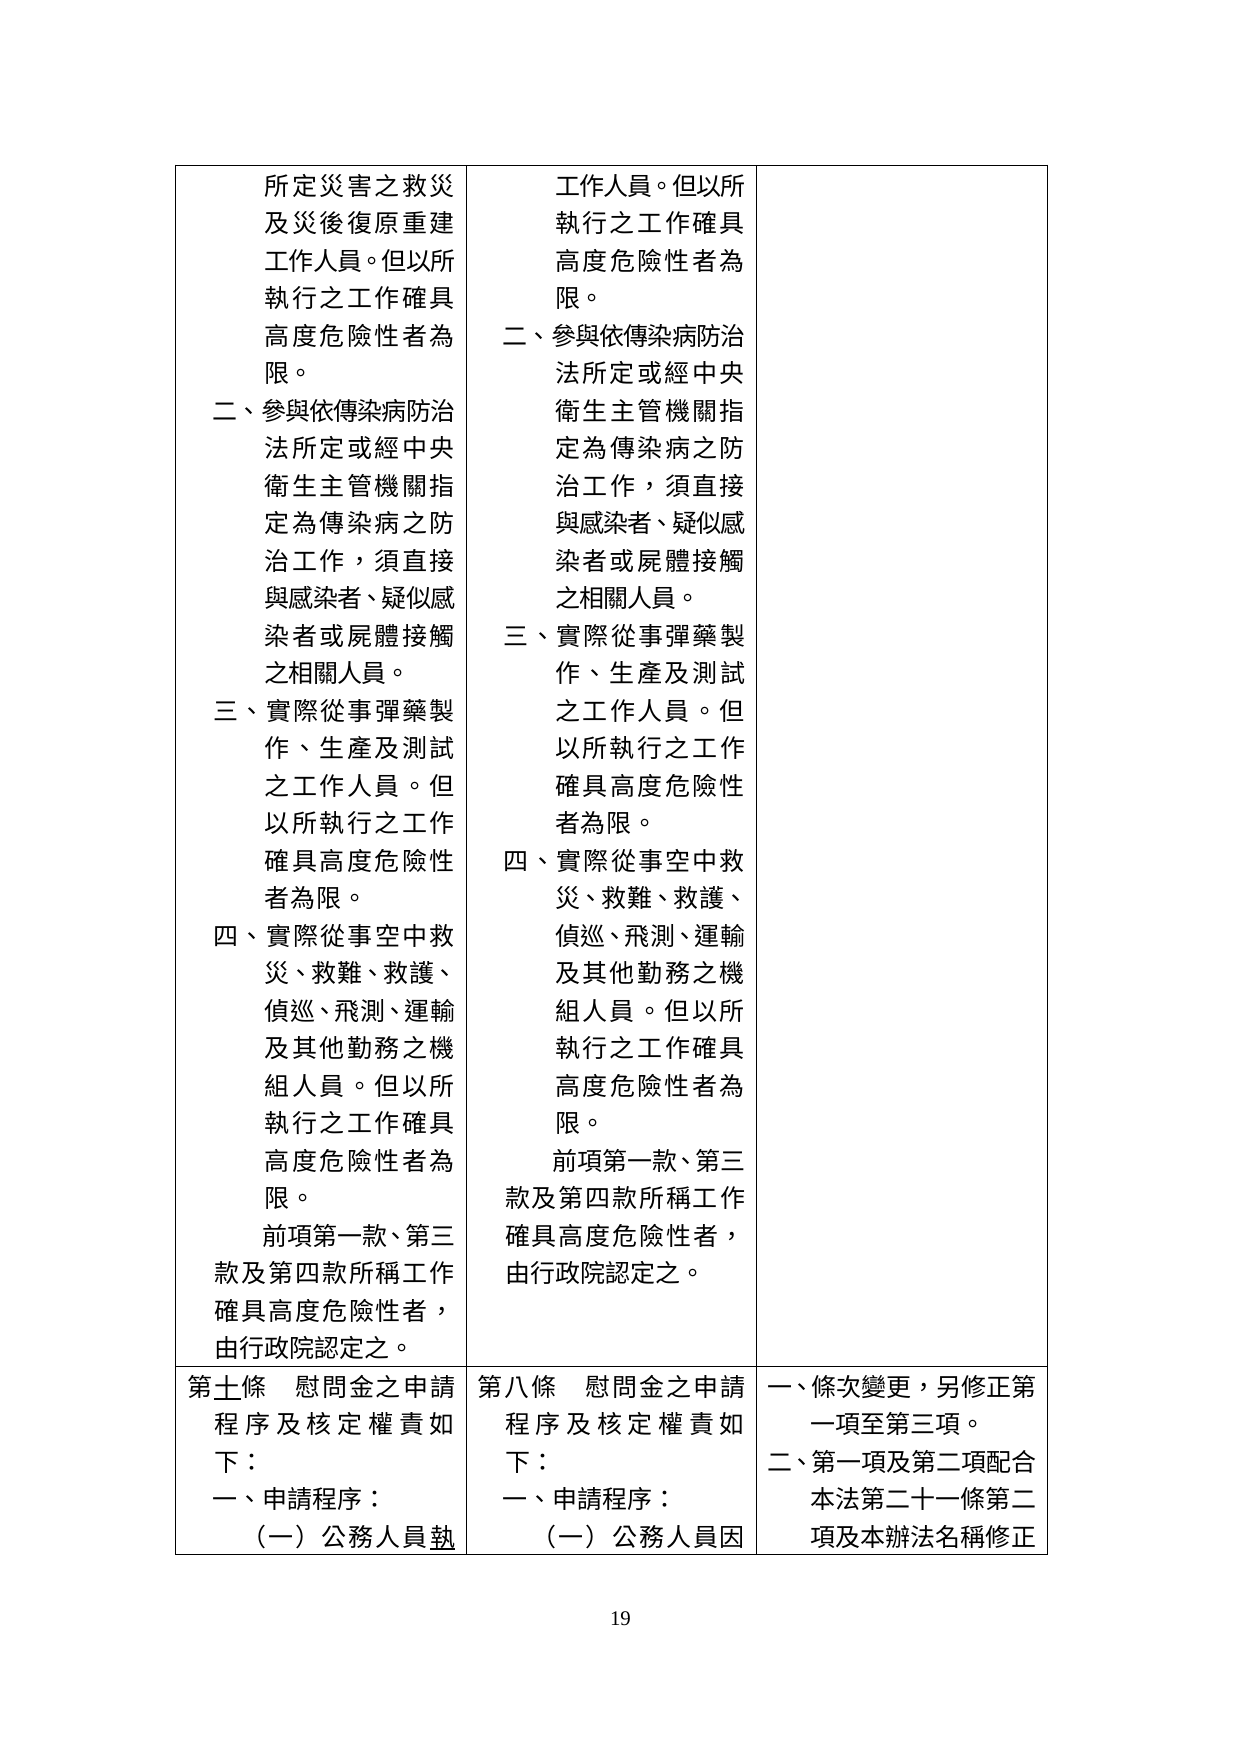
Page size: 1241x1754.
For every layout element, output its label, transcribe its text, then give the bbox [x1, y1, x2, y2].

table_cell 所定災害之救災及災後復原重建工作人員。但以所執行之工作確具高度危險性者為限。 二、參與依傳染病防治法所定或經中央衛生主管機關指定為傳染病之防治工作，須直接與感染者、疑似感染者或屍體接觸之相關人員。 三、實際從事彈藥製作、生產及測試之工作人員。但以所執行之工作確具高度危險性者為限。 四、實際從事空中救災、救難、救護、偵巡、飛測、運輸及其他勤務之機組人員。但以所執行之工作確具高度危險性者為限。 前項第一款、第三款及第四款所稱工作確具高度危險性者，由行政院認定之。 [176, 166, 466, 1366]
table_cell 第十條 慰問金之申請程序及核定權責如下： 一、申請程序： （一）公務人員執 [176, 1367, 466, 1554]
table_cell 第八條 慰問金之申請程序及核定權責如下： 一、申請程序： （一）公務人員因 [467, 1367, 756, 1554]
table_cell 一、條次變更，另修正第一項至第三項。 二、第一項及第二項配合本法第二十一條第二項及本辦法名稱修正 [757, 1367, 1047, 1554]
table_cell 工作人員。但以所執行之工作確具高度危險性者為限。 二、參與依傳染病防治法所定或經中央衛生主管機關指定為傳染病之防治工作，須直接與感染者、疑似感染者或屍體接觸之相關人員。 三、實際從事彈藥製作、生產及測試之工作人員。但以所執行之工作確具高度危險性者為限。 四、實際從事空中救災、救難、救護、偵巡、飛測、運輸及其他勤務之機組人員。但以所執行之工作確具高度危險性者為限。 前項第一款、第三款及第四款所稱工作確具高度危險性者，由行政院認定之。 [467, 166, 756, 1366]
table_cell [757, 166, 1047, 1366]
